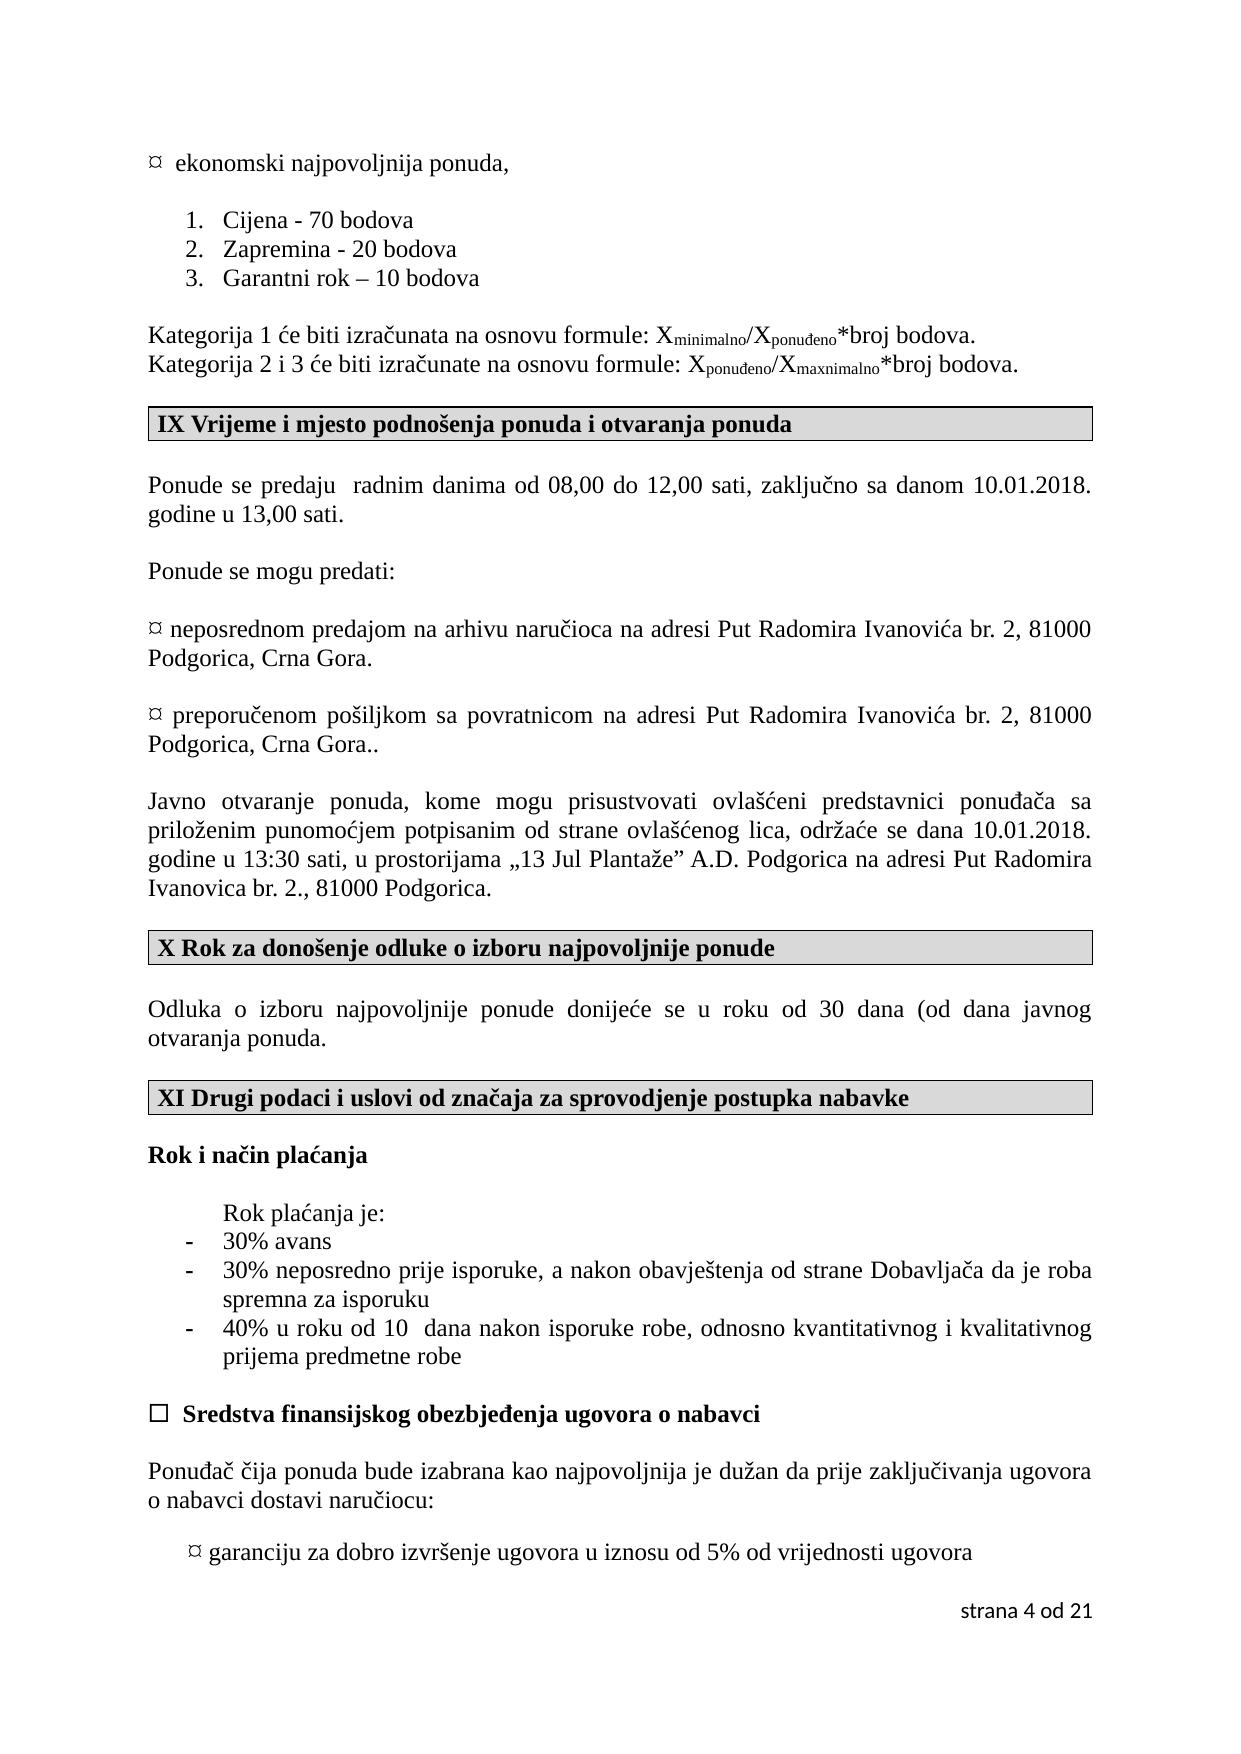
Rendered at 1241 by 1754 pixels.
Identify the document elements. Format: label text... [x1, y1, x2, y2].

list Cijena - 70 bodova [185, 205, 1093, 234]
text Kategorija 2 i 3 će biti izračunate na osnovu formule: Xponuđeno/Xmaxnimalno*broj bodova. [148, 349, 1093, 378]
text X Rok za donošenje odluke o izboru najpovoljnije ponude [149, 931, 1092, 964]
text Rok i način plaćanja [148, 1140, 1093, 1169]
text  ekonomski najpovoljnija ponuda, [148, 148, 1093, 176]
list 30% avans [185, 1226, 1093, 1255]
text Ponude se mogu predati: [148, 556, 1093, 585]
list Zapremina - 20 bodova [185, 234, 1093, 263]
text  neposrednom predajom na arhivu naručioca na adresi Put Radomira Ivanovića br. 2, 81000 Podgorica, Crna Gora. [148, 614, 1093, 671]
list Garantni rok – 10 bodova [185, 263, 1093, 291]
text  preporučenom pošiljkom sa povratnicom na adresi Put Radomira Ivanovića br. 2, 81000 Podgorica, Crna Gora.. [148, 700, 1093, 758]
text IX Vrijeme i mjesto podnošenja ponuda i otvaranja ponuda [149, 408, 1092, 440]
text Ponude se predaju radnim danima od 08,00 do 12,00 sati, zaključno sa danom 10.01.2018. godine u 13,00 sati. [148, 470, 1093, 528]
list 40% u roku od 10 dana nakon isporuke robe, odnosno kvantitativnog i kvalitativnog prijema predmetne robe [185, 1313, 1093, 1370]
text  Sredstva finansijskog obezbjeđenja ugovora o nabavci [148, 1399, 1093, 1428]
text Kategorija 1 će biti izračunata na osnovu formule: Xminimalno/Xponuđeno*broj bodova. [148, 320, 1093, 349]
text Odluka o izboru najpovoljnije ponude donijeće se u roku od 30 dana (od dana javnog otvaranja ponuda. [148, 994, 1093, 1051]
list Rok plaćanja je: [223, 1198, 1093, 1226]
text Javno otvaranje ponuda, kome mogu prisustvovati ovlašćeni predstavnici ponuđača sa priloženim punomoćjem potpisanim od strane ovlašćenog lica, održaće se dana 10.01.2018. godine u 13:30 sati, u prostorijama „13 Jul Plantaže” A.D. Podgorica na adresi Put Radomira Ivanovica br. 2., 81000 Podgorica. [148, 786, 1093, 901]
list 30% neposredno prije isporuke, a nakon obavještenja od strane Dobavljača da je roba spremna za isporuku [185, 1255, 1093, 1313]
text XI Drugi podaci i uslovi od značaja za sprovodjenje postupka nabavke [149, 1081, 1092, 1114]
text Ponuđač čija ponuda bude izabrana kao najpovoljnija je dužan da prije zaključivanja ugovora o nabavci dostavi naručiocu: [148, 1456, 1093, 1514]
list  garanciju za dobro izvršenje ugovora u iznosu od 5% od vrijednosti ugovora [187, 1537, 1093, 1565]
